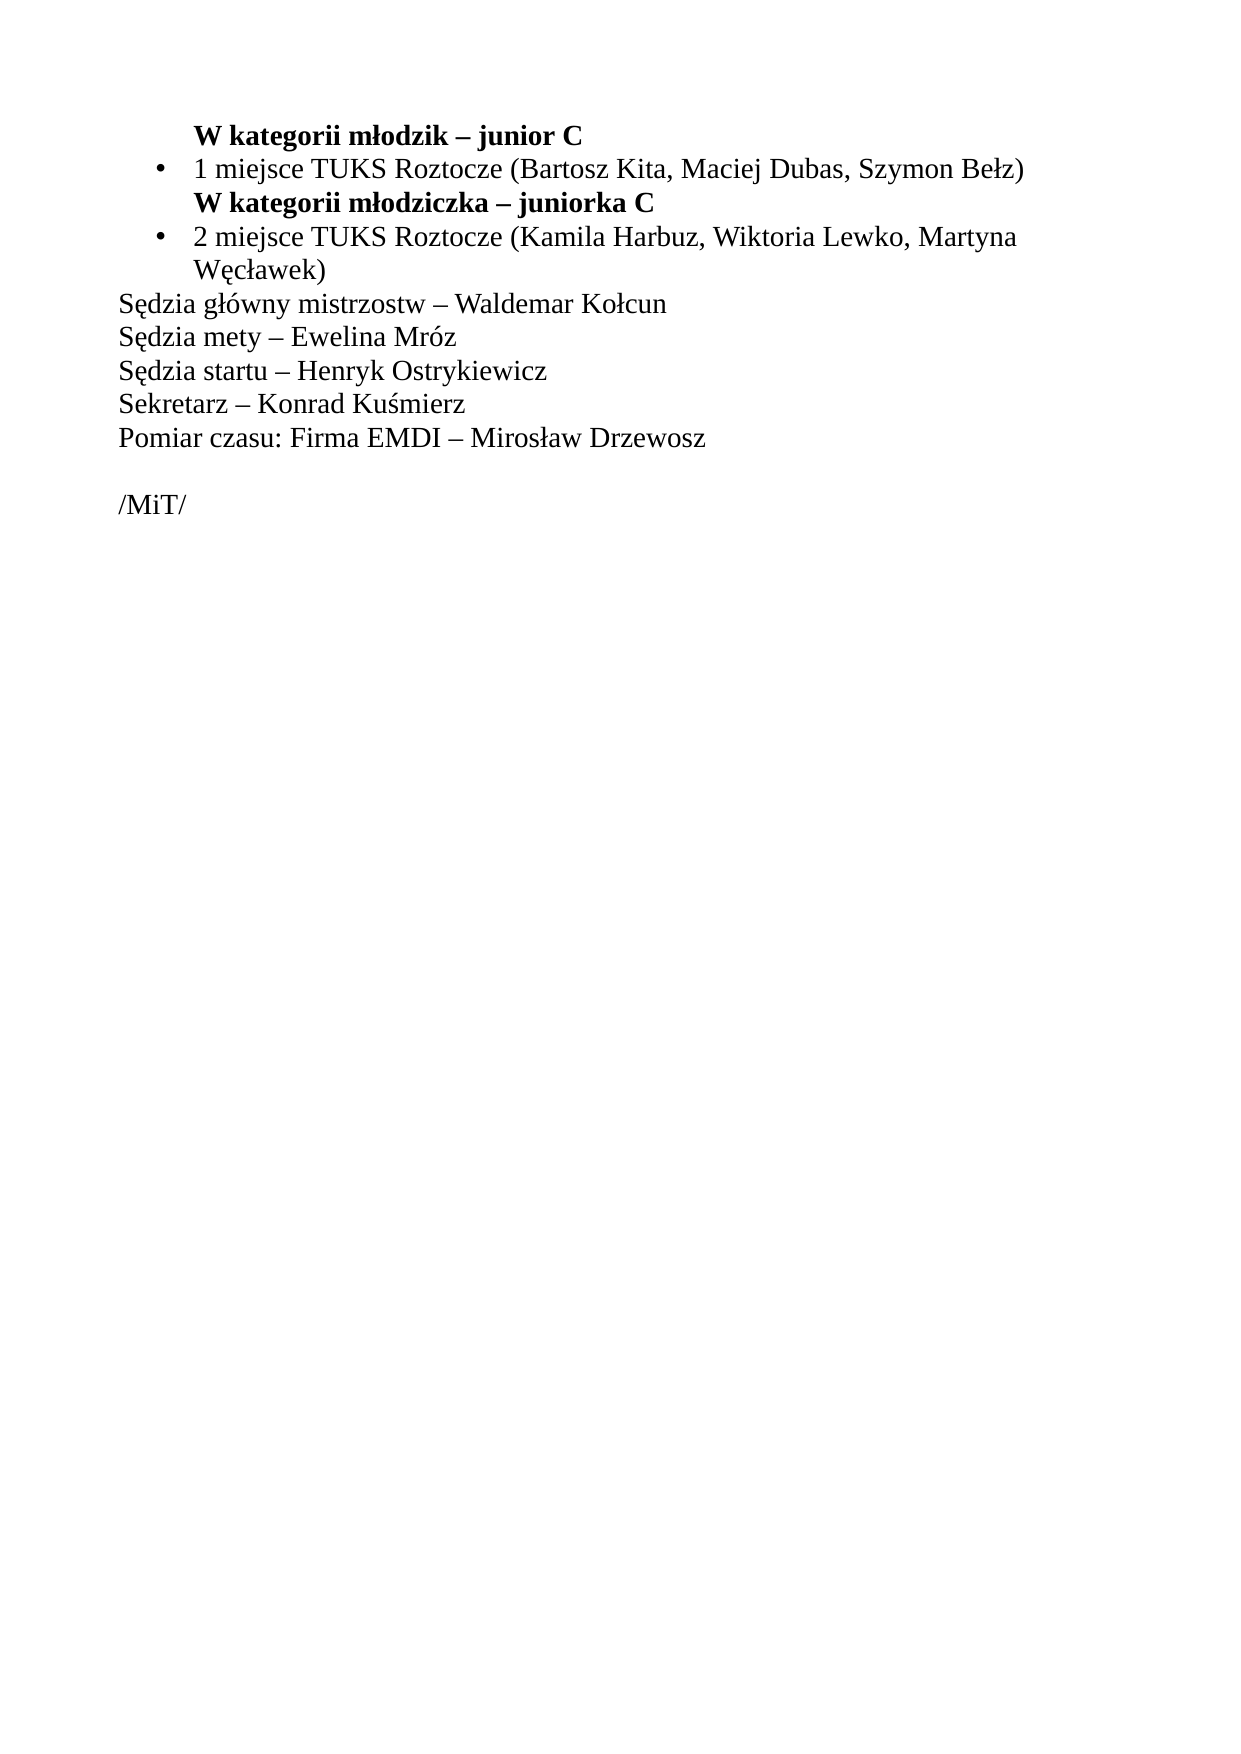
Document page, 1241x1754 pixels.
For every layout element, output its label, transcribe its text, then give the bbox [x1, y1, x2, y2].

text Sędzia startu – Henryk Ostrykiewicz [118, 353, 1122, 387]
text Sekretarz – Konrad Kuśmierz [118, 387, 1122, 420]
list 1 miejsce TUKS Roztocze (Bartosz Kita, Maciej Dubas, Szymon Bełz) [156, 152, 1122, 185]
list W kategorii młodzik – junior C [156, 118, 1122, 152]
text Pomiar czasu: Firma EMDI – Mirosław Drzewosz [118, 420, 1122, 454]
text Sędzia mety – Ewelina Mróz [118, 319, 1122, 353]
list 2 miejsce TUKS Roztocze (Kamila Harbuz, Wiktoria Lewko, Martyna Węcławek) [156, 219, 1122, 286]
text /MiT/ [118, 487, 1122, 521]
list W kategorii młodziczka – juniorka C [156, 185, 1122, 219]
text Sędzia główny mistrzostw – Waldemar Kołcun [118, 286, 1122, 319]
